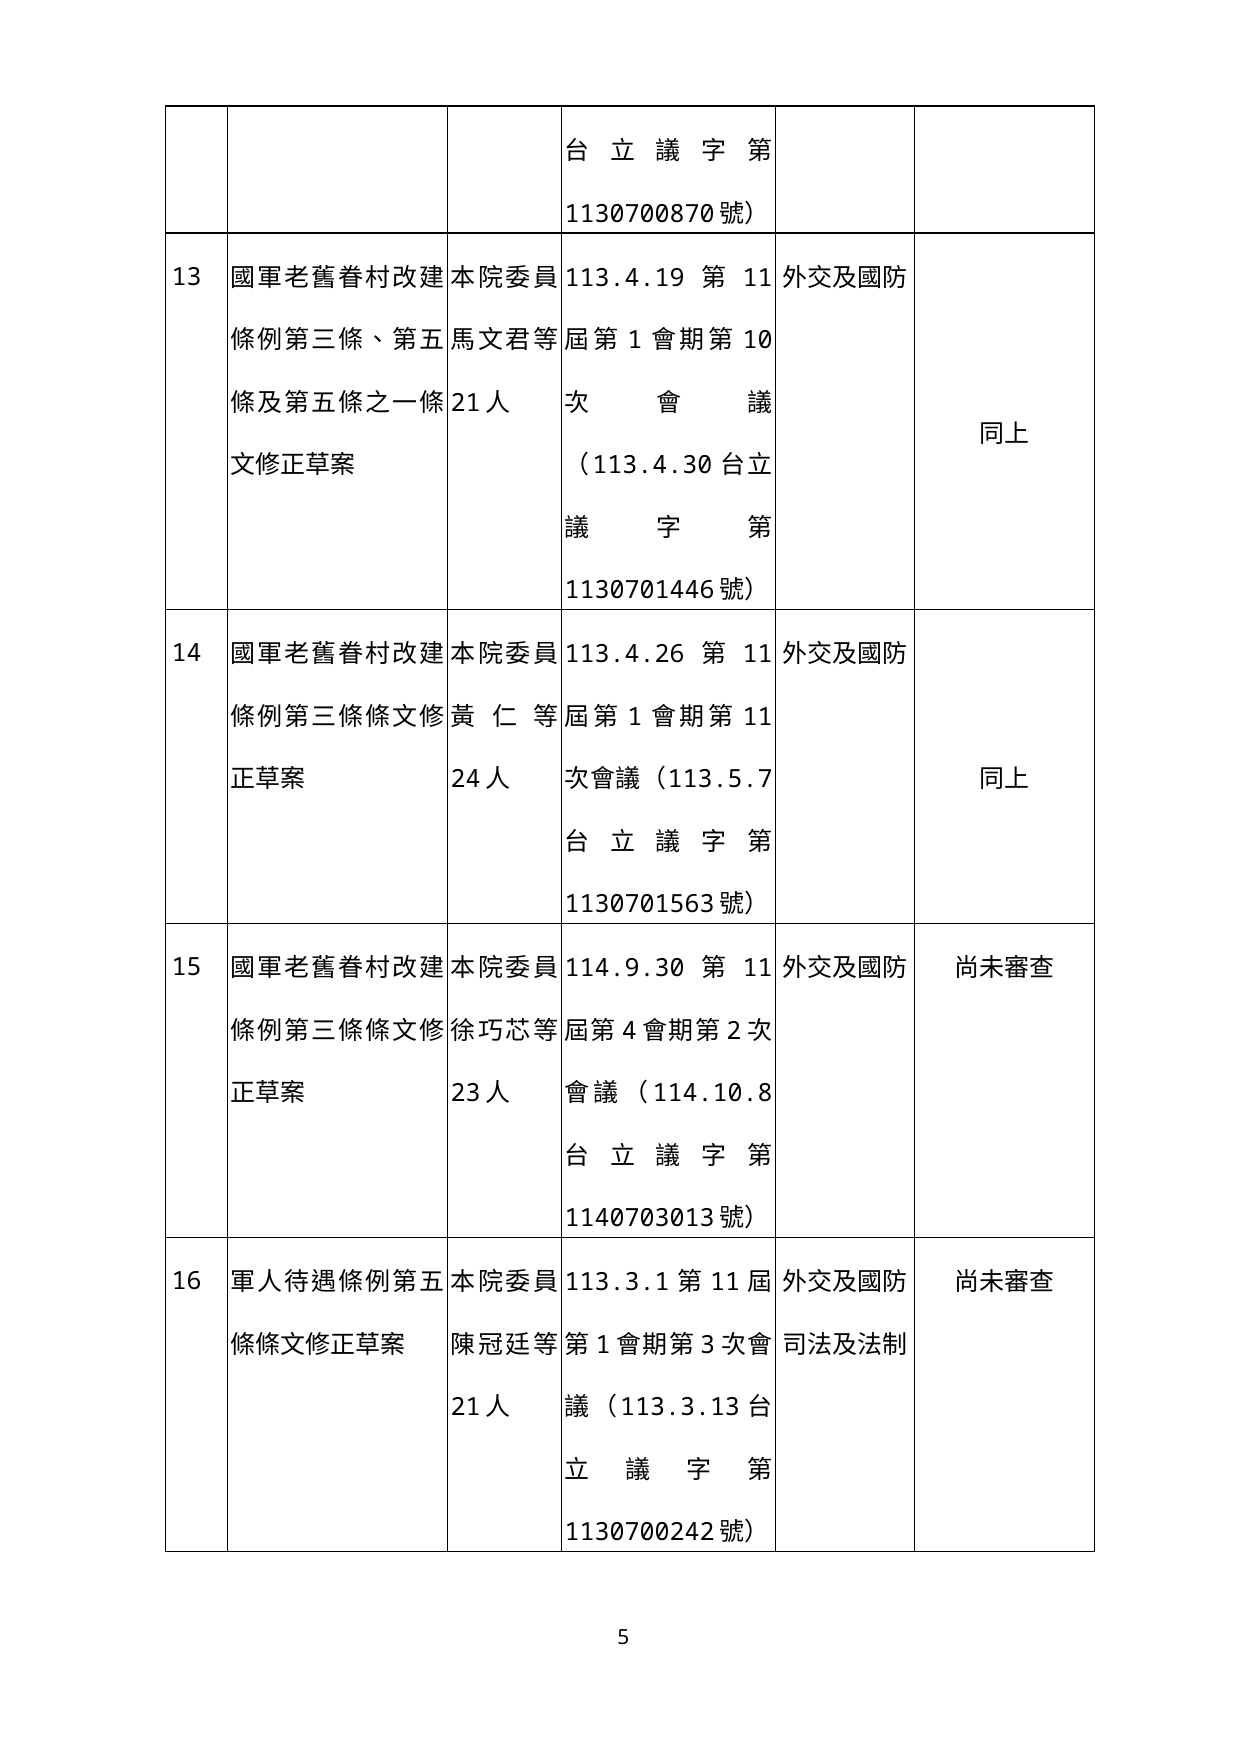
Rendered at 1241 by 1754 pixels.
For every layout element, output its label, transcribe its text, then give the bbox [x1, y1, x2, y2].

table_cell 本院委員徐巧芯等23人 [448, 924, 561, 1237]
table_cell [166, 107, 227, 232]
table_cell 尚未審查 [915, 924, 1094, 1237]
table_cell 113.4.26第11屆第1會期第11次會議（113.5.7台立議字第1130701563號） [562, 610, 775, 923]
table_cell [776, 107, 914, 232]
table_cell [228, 107, 447, 232]
table_cell 本院委員黃仁等24人 [448, 610, 561, 923]
table_cell 台立議字第1130700870號） [562, 107, 775, 232]
table_cell 國軍老舊眷村改建條例第三條條文修正草案 [228, 924, 447, 1237]
table_cell 113.3.1第11屆第1會期第3次會議（113.3.13台立議字第1130700242號） [562, 1238, 775, 1551]
table_cell [166, 610, 227, 923]
table_cell 外交及國防司法及法制 [776, 1238, 914, 1551]
table_cell 外交及國防 [776, 234, 914, 608]
table_cell 外交及國防 [776, 610, 914, 923]
table_cell 113.4.19第11屆第1會期第10次會議（113.4.30台立議字第1130701446號） [562, 234, 775, 608]
table_cell [166, 924, 227, 1237]
table_cell 軍人待遇條例第五條條文修正草案 [228, 1238, 447, 1551]
table_cell 114.9.30第11屆第4會期第2次會議（114.10.8台立議字第1140703013號） [562, 924, 775, 1237]
table_cell 同上 [915, 610, 1094, 923]
table_cell [448, 107, 561, 232]
table_cell [166, 1238, 227, 1551]
table_cell [166, 234, 227, 608]
table_cell 同上 [915, 234, 1094, 608]
table_cell 尚未審查 [915, 1238, 1094, 1551]
table_cell 國軍老舊眷村改建條例第三條、第五條及第五條之一條文修正草案 [228, 234, 447, 608]
table_cell 本院委員陳冠廷等21人 [448, 1238, 561, 1551]
table_cell 國軍老舊眷村改建條例第三條條文修正草案 [228, 610, 447, 923]
table_cell 本院委員馬文君等21人 [448, 234, 561, 608]
table_cell [915, 107, 1094, 232]
table_cell 外交及國防 [776, 924, 914, 1237]
